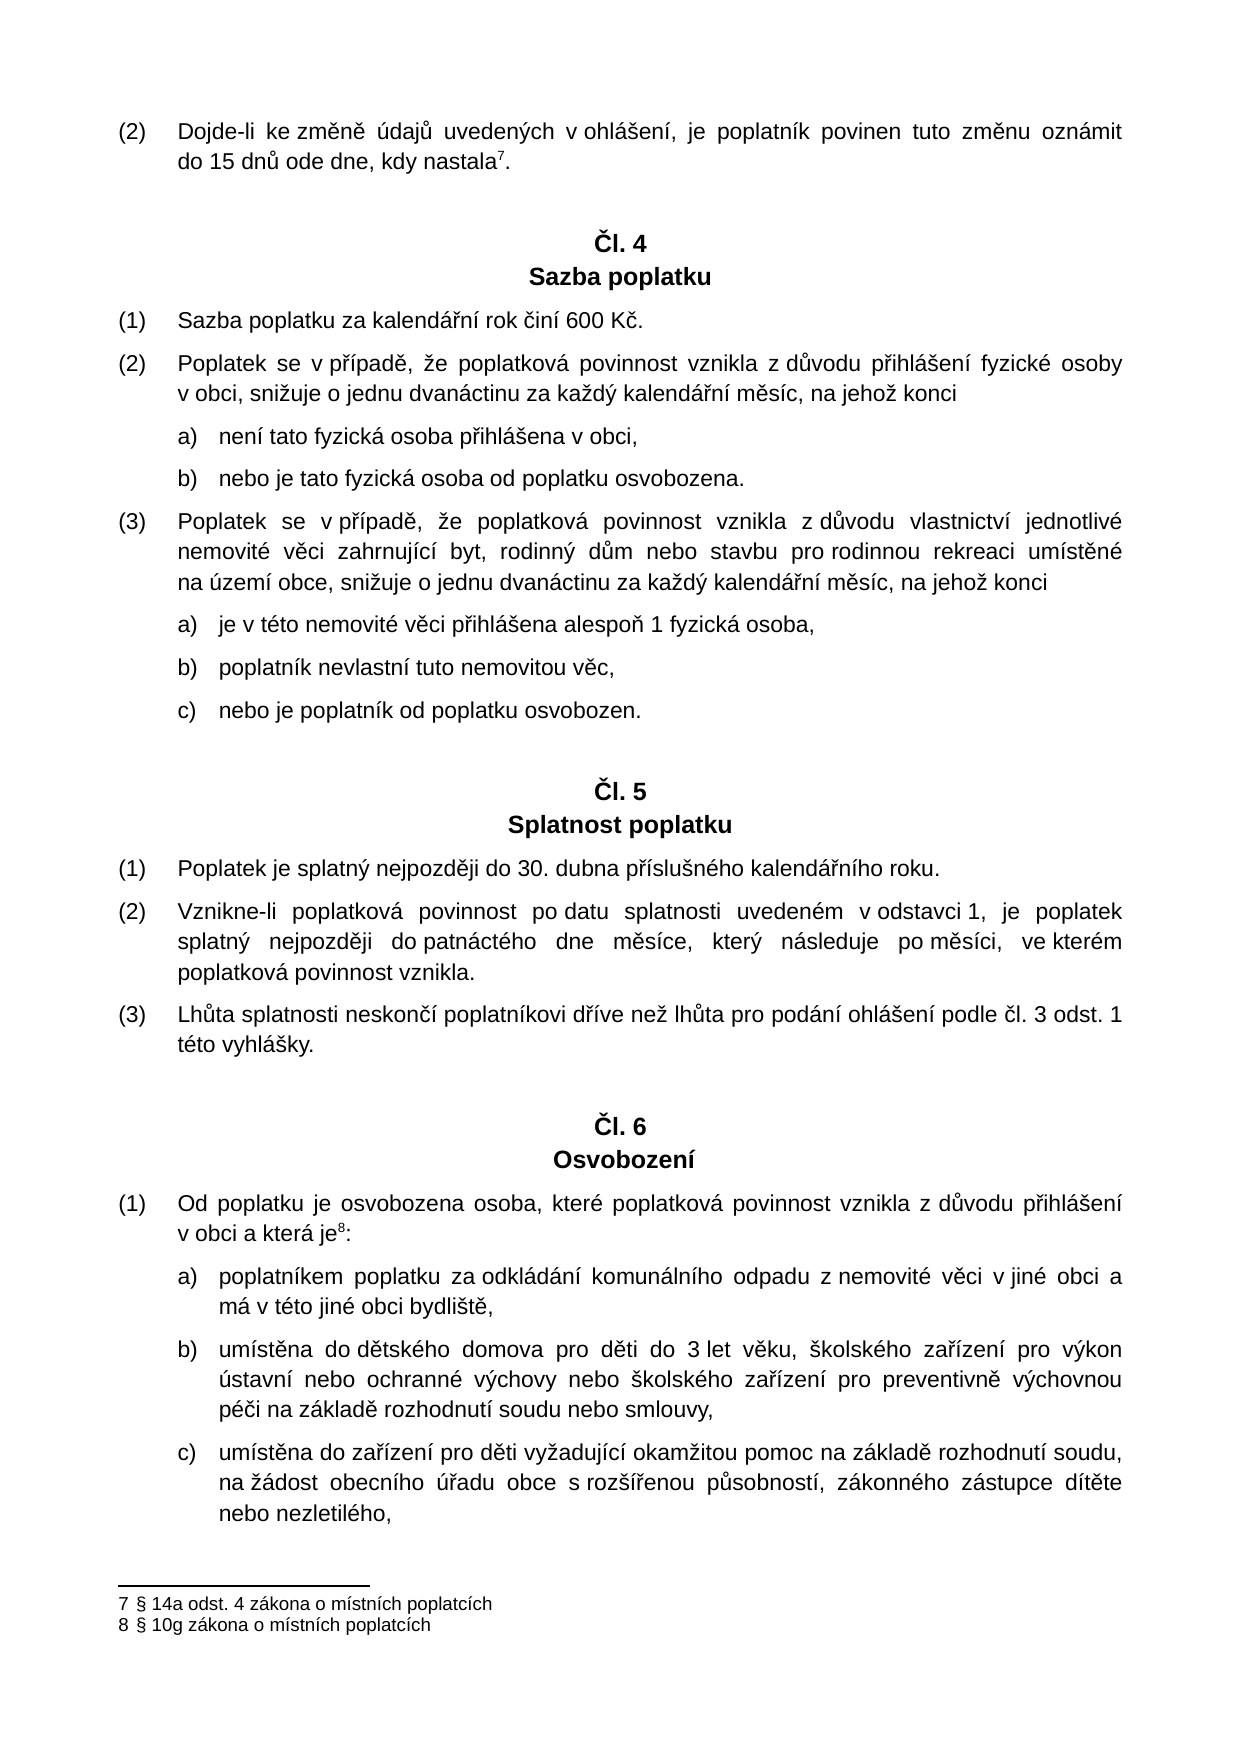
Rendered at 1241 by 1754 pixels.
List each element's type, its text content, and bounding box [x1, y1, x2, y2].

list nebo je poplatník od poplatku osvobozen. [177, 697, 1122, 723]
subtitle Čl. 4 Sazba poplatku [118, 228, 1122, 290]
subtitle Čl. 6 Osvobození [118, 1112, 1122, 1173]
list umístěna do dětského domova pro děti do 3 let věku, školského zařízení pro výkon ústavní nebo ochranné výchovy nebo školského zařízení pro preventivně výchovnou péči na základě rozhodnutí soudu nebo smlouvy, [177, 1336, 1122, 1423]
list Dojde-li ke změně údajů uvedených v ohlášení, je poplatník povinen tuto změnu oznámit do 15 dnů ode dne, kdy nastala. [118, 118, 1122, 175]
list Poplatek se v případě, že poplatková povinnost vznikla z důvodu přihlášení fyzické osoby v obci, snižuje o jednu dvanáctinu za každý kalendářní měsíc, na jehož konci [118, 350, 1122, 406]
list Lhůta splatnosti neskončí poplatníkovi dříve než lhůta pro podání ohlášení podle čl. 3 odst. 1 této vyhlášky. [118, 1001, 1122, 1058]
list Sazba poplatku za kalendářní rok činí 600 Kč. [118, 307, 1122, 333]
list Poplatek se v případě, že poplatková povinnost vznikla z důvodu vlastnictví jednotlivé nemovité věci zahrnující byt, rodinný dům nebo stavbu pro rodinnou rekreaci umístěné na území obce, snižuje o jednu dvanáctinu za každý kalendářní měsíc, na jehož konci [118, 508, 1122, 595]
list nebo je tato fyzická osoba od poplatku osvobozena. [177, 465, 1122, 492]
subtitle Čl. 5 Splatnost poplatku [118, 777, 1122, 839]
list Od poplatku je osvobozena osoba, které poplatková povinnost vznikla z důvodu přihlášení v obci a která je: [118, 1190, 1122, 1247]
list Vznikne-li poplatková povinnost po datu splatnosti uvedeném v odstavci 1, je poplatek splatný nejpozději do patnáctého dne měsíce, který následuje po měsíci, ve kterém poplatková povinnost vznikla. [118, 898, 1122, 985]
list poplatník nevlastní tuto nemovitou věc, [177, 654, 1122, 680]
list § 14a odst. 4 zákona o místních poplatcích [118, 1592, 1122, 1614]
list není tato fyzická osoba přihlášena v obci, [177, 423, 1122, 449]
list je v této nemovité věci přihlášena alespoň 1 fyzická osoba, [177, 611, 1122, 638]
list umístěna do zařízení pro děti vyžadující okamžitou pomoc na základě rozhodnutí soudu, na žádost obecního úřadu obce s rozšířenou působností, zákonného zástupce dítěte nebo nezletilého, [177, 1439, 1122, 1526]
list Poplatek je splatný nejpozději do 30. dubna příslušného kalendářního roku. [118, 855, 1122, 882]
list § 10g zákona o místních poplatcích [118, 1614, 1122, 1635]
list poplatníkem poplatku za odkládání komunálního odpadu z nemovité věci v jiné obci a má v této jiné obci bydliště, [177, 1263, 1122, 1320]
